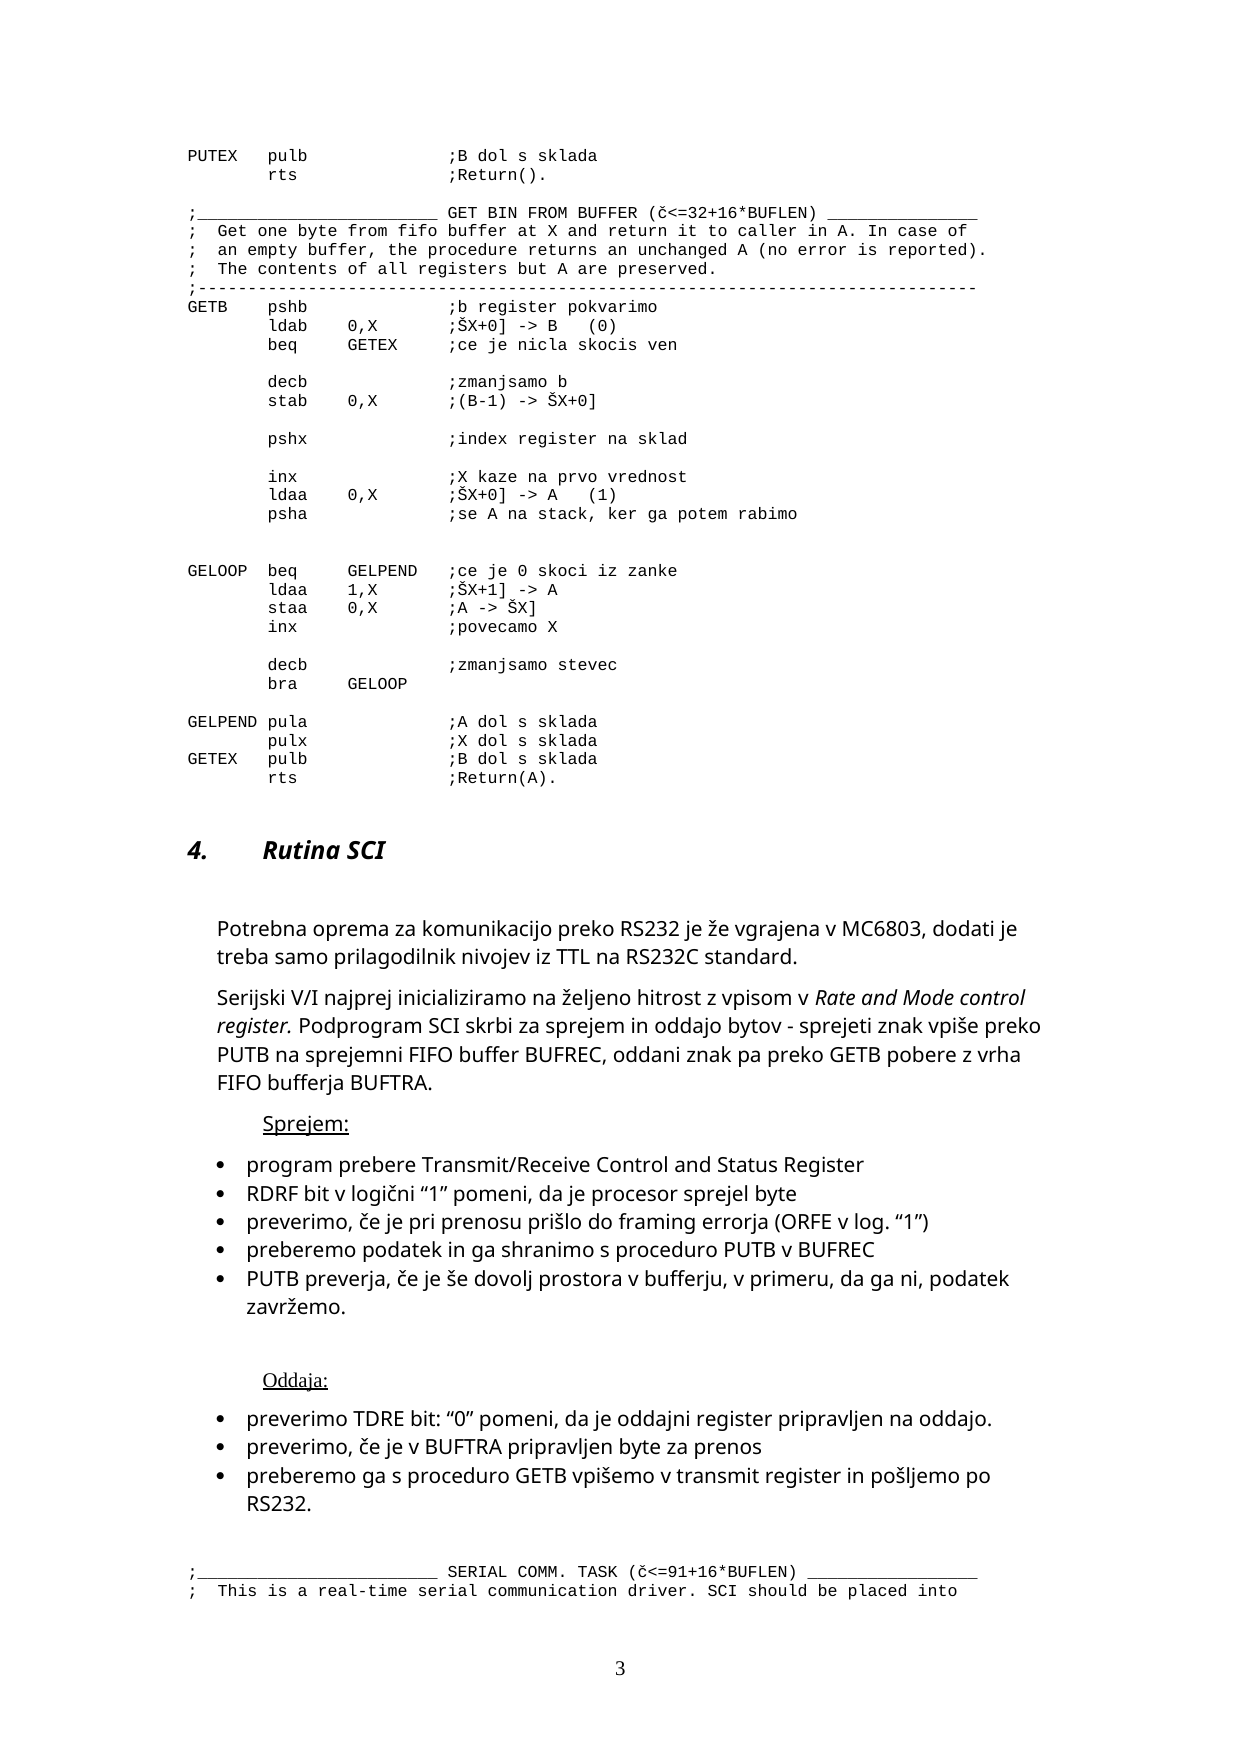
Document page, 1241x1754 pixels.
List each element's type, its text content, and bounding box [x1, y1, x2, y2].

list preverimo, če je pri prenosu prišlo do framing errorja (ORFE v log. “1”) [217, 1207, 1053, 1236]
subtitle 4. Rutina SCI [187, 832, 1053, 867]
text Potrebna oprema za komunikacijo preko RS232 je že vgrajena v MC6803, dodati je treba samo prilagodilnik nivojev iz TTL na RS232C standard. [217, 914, 1053, 971]
text ldaa 1,X ;ŠX+1] -> A [187, 581, 1053, 600]
list program prebere Transmit/Receive Control and Status Register [217, 1150, 1053, 1179]
text inx ;X kaze na prvo vrednost [187, 468, 1053, 487]
text ; This is a real-time serial communication driver. SCI should be placed into [187, 1582, 1053, 1601]
text ldab 0,X ;ŠX+0] -> B (0) [187, 317, 1053, 336]
text GETEX pulb ;B dol s sklada [187, 751, 1053, 770]
text bra GELOOP [187, 676, 1053, 694]
text staa 0,X ;A -> ŠX] [187, 600, 1053, 619]
text GELOOP beq GELPEND ;ce je 0 skoci iz zanke [187, 562, 1053, 581]
text Serijski V/I najprej inicializiramo na željeno hitrost z vpisom v Rate and Mode control register. Podprogram SCI skrbi za sprejem in oddajo bytov - sprejeti znak vpiše preko PUTB na sprejemni FIFO buffer BUFREC, oddani znak pa preko GETB pobere z vrha FIFO bufferja BUFTRA. [217, 983, 1053, 1097]
text GETB pshb ;b register pokvarimo [187, 298, 1053, 317]
list PUTB preverja, če je še dovolj prostora v bufferju, v primeru, da ga ni, podatek zavržemo. [217, 1264, 1053, 1321]
list preverimo, če je v BUFTRA pripravljen byte za prenos [217, 1432, 1053, 1461]
text inx ;povecamo X [187, 619, 1053, 638]
list preberemo ga s proceduro GETB vpišemo v transmit register in pošljemo po RS232. [217, 1461, 1053, 1518]
list preberemo podatek in ga shranimo s proceduro PUTB v BUFREC [217, 1236, 1053, 1264]
text pshx ;index register na sklad [187, 430, 1053, 449]
text ldaa 0,X ;ŠX+0] -> A (1) [187, 487, 1053, 506]
text decb ;zmanjsamo b [187, 374, 1053, 393]
text Sprejem: [217, 1109, 1053, 1138]
list preverimo TDRE bit: “0” pomeni, da je oddajni register pripravljen na oddajo. [217, 1404, 1053, 1432]
text rts ;Return(A). [187, 770, 1053, 789]
text beq GETEX ;ce je nicla skocis ven [187, 336, 1053, 355]
text psha ;se A na stack, ker ga potem rabimo [187, 506, 1053, 525]
text rts ;Return(). [187, 166, 1053, 185]
text ; Get one byte from fifo buffer at X and return it to caller in A. In case of [187, 223, 1053, 242]
text stab 0,X ;(B-1) -> ŠX+0] [187, 393, 1053, 412]
text ;________________________ SERIAL COMM. TASK (č<=91+16*BUFLEN) _________________ [187, 1563, 1053, 1582]
text ; an empty buffer, the procedure returns an unchanged A (no error is reported). [187, 242, 1053, 261]
text ; The contents of all registers but A are preserved. [187, 261, 1053, 279]
text Oddaja: [217, 1367, 1053, 1392]
text PUTEX pulb ;B dol s sklada [187, 148, 1053, 166]
text ;________________________ GET BIN FROM BUFFER (č<=32+16*BUFLEN) _______________ [187, 204, 1053, 223]
text decb ;zmanjsamo stevec [187, 657, 1053, 676]
list RDRF bit v logični “1” pomeni, da je procesor sprejel byte [217, 1179, 1053, 1207]
text ;------------------------------------------------------------------------------ [187, 279, 1053, 298]
text pulx ;X dol s sklada [187, 732, 1053, 751]
text GELPEND pula ;A dol s sklada [187, 713, 1053, 732]
